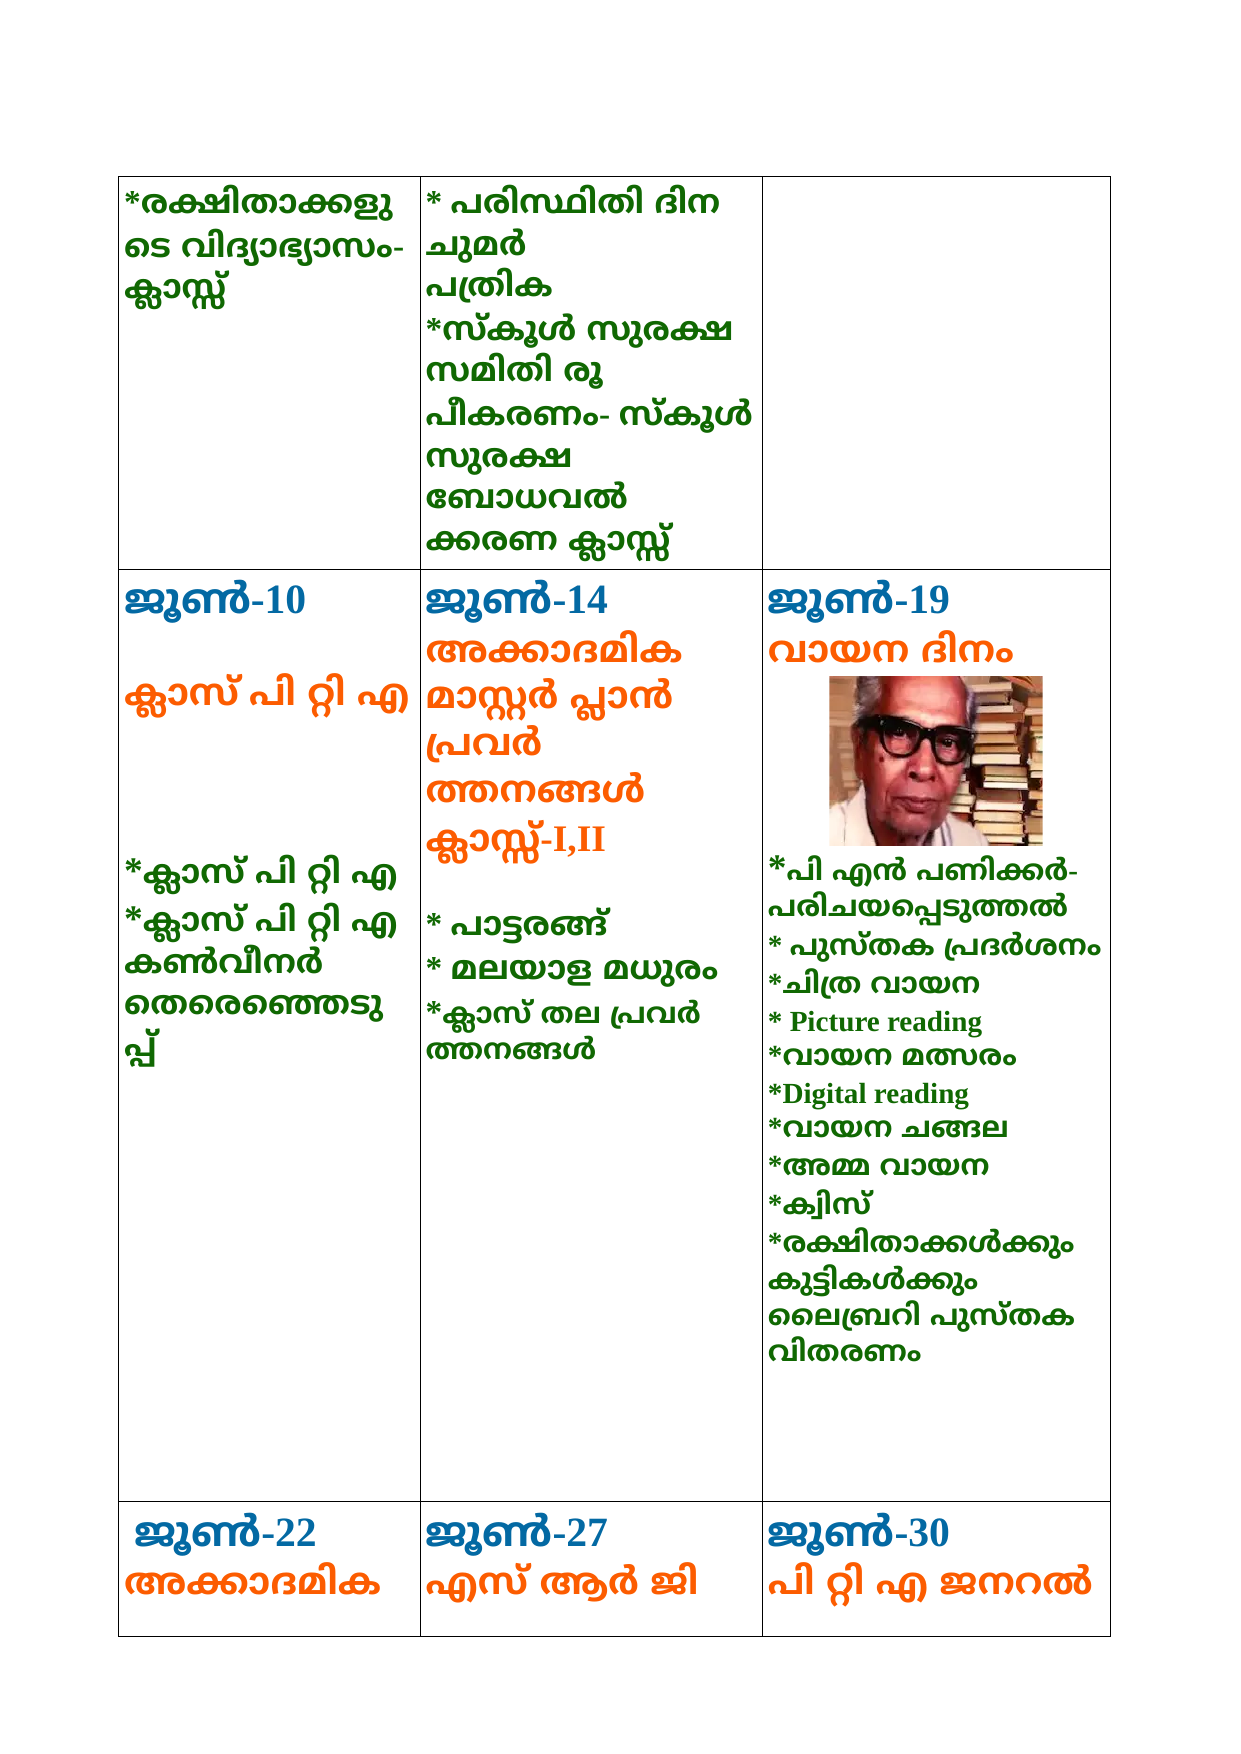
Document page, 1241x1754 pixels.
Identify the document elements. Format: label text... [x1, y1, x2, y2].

table_header * പരിസ്ഥിതി ദിന ച‍ുമര്‍ പത്രിക *സ്ക‍ൂള്‍ സ‍ുരക്ഷ സമിതി ര‍ൂപീകരണം- സ്ക‍ൂള്‍ സ‍ുരക്ഷ ബോധവല്‍ക്കരണ ക്ലാസ്സ് [421, 177, 762, 569]
picture [829, 676, 1043, 846]
table_header [763, 177, 1110, 569]
table_cell ജ‍ൂണ്‍-10 ക്ലാസ് പി റ്റി എ *ക്ലാസ് പി റ്റി എ *ക്ലാസ് പി റ്റി എ കണ്‍വീനര്‍ തെരെഞ്ഞെട‍ുപ്പ് [119, 570, 420, 1501]
table_cell ജ‍ൂണ്‍-30 പി റ്റി എ ജനറല്‍ [763, 1502, 1110, 1636]
table_cell ജ‍ൂണ്‍-22 അക്കാദമിക [119, 1502, 420, 1636]
table_cell ജ‍ൂണ്‍-27 എസ് ആര്‍ ജി [421, 1502, 762, 1636]
table_header *രക്ഷിതാക്കള‍ുടെ വിദ്യാഭ്യാസം-ക്ലാസ്സ് [119, 177, 420, 569]
table_cell ജ‍ൂണ്‍-19 വായന ദിനം *പി എന്‍ പണിക്കര്‍-പരിചയപ്പെട‍ുത്തല്‍ * പ‍ുസ്തക പ്രദര്‍ശനം *ചിത്ര വായന * Picture reading *വായന മത്സരം *Digital reading *വായന ചങ്ങല *അമ്മ വായന *ക്വിസ് *രക്ഷിതാക്കള്‍ക്ക‍ും ക‍ുട്ടികള്‍ക്കും ലൈബ്രറി പ‍ുസ്തക വിതരണം [763, 570, 1110, 1501]
table_cell ജ‍ൂണ്‍-14 അക്കാദമിക മാസ്റ്റര്‍ പ്ലാൻ പ്രവര്‍ത്തനങ്ങള്‍ ക്ലാസ്സ്-I,II * പാട്ടരങ്ങ് * മലയാള മധ‍ുരം *ക്ലാസ് തല പ്രവര്‍ത്തനങ്ങള്‍ [421, 570, 762, 1501]
